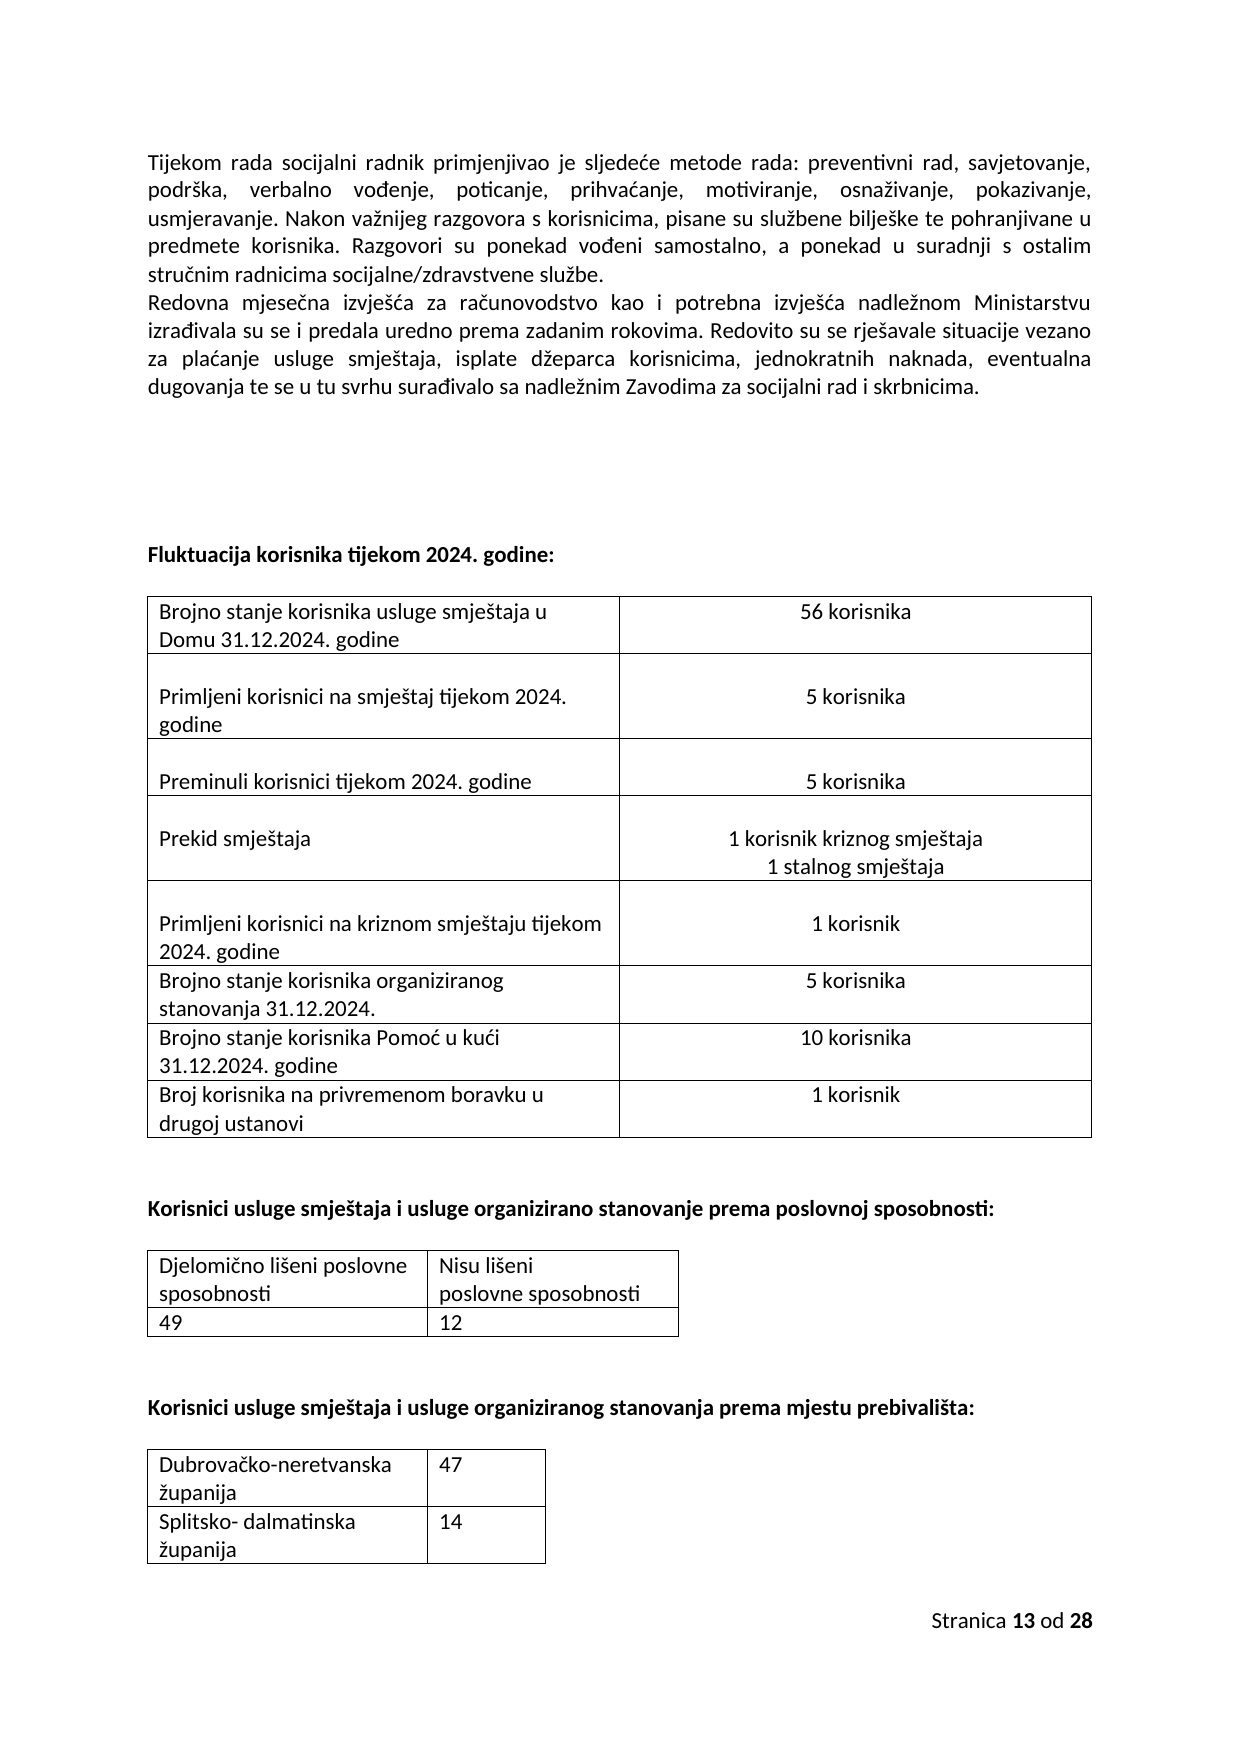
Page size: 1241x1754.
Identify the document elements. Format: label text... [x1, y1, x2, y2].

table_header Djelomično lišeni poslovne sposobnosti [148, 1251, 427, 1307]
table_cell 1 korisnik [620, 1081, 1091, 1137]
table_cell 14 [428, 1507, 545, 1563]
text Tijekom rada socijalni radnik primjenjivao je sljedeće metode rada: preventivni rad, savjetovanje, podrška, verbalno vođenje, poticanje, prihvaćanje, motiviranje, osnaživanje, pokazivanje, usmjeravanje. Nakon važnijeg razgovora s korisnicima, pisane su službene bilješke te pohranjivane u predmete korisnika. Razgovori su ponekad vođeni samostalno, a ponekad u suradnji s ostalim stručnim radnicima socijalne/zdravstvene službe. [148, 148, 1093, 288]
table_cell Brojno stanje korisnika organiziranog stanovanja 31.12.2024. [148, 966, 619, 1022]
text Korisnici usluge smještaja i usluge organizirano stanovanje prema poslovnoj sposobnosti: [148, 1194, 1093, 1222]
table_cell Prekid smještaja [148, 796, 619, 880]
table_cell 5 korisnika [620, 966, 1091, 1022]
table_header Nisu lišeni poslovne sposobnosti [428, 1251, 678, 1307]
table_cell 5 korisnika [620, 654, 1091, 738]
table_header Dubrovačko-neretvanska županija [148, 1450, 427, 1506]
table_cell Primljeni korisnici na kriznom smještaju tijekom 2024. godine [148, 881, 619, 965]
table_header Brojno stanje korisnika usluge smještaja u Domu 31.12.2024. godine [148, 597, 619, 653]
table_cell Brojno stanje korisnika Pomoć u kući 31.12.2024. godine [148, 1024, 619, 1079]
table_cell 1 korisnik [620, 881, 1091, 965]
table_cell Broj korisnika na privremenom boravku u drugoj ustanovi [148, 1081, 619, 1137]
text Fluktuacija korisnika tijekom 2024. godine: [148, 540, 1093, 568]
table_cell Splitsko- dalmatinska županija [148, 1507, 427, 1563]
table_cell Primljeni korisnici na smještaj tijekom 2024. godine [148, 654, 619, 738]
table_cell 5 korisnika [620, 739, 1091, 795]
table_cell 10 korisnika [620, 1024, 1091, 1079]
table_cell 49 [148, 1308, 427, 1336]
table_header 47 [428, 1450, 545, 1506]
text Redovna mjesečna izvješća za računovodstvo kao i potrebna izvješća nadležnom Ministarstvu izrađivala su se i predala uredno prema zadanim rokovima. Redovito su se rješavale situacije vezano za plaćanje usluge smještaja, isplate džeparca korisnicima, jednokratnih naknada, eventualna dugovanja te se u tu svrhu surađivalo sa nadležnim Zavodima za socijalni rad i skrbnicima. [148, 288, 1093, 400]
text Korisnici usluge smještaja i usluge organiziranog stanovanja prema mjestu prebivališta: [148, 1393, 1093, 1421]
table_cell 12 [428, 1308, 678, 1336]
table_cell Preminuli korisnici tijekom 2024. godine [148, 739, 619, 795]
table_header 56 korisnika [620, 597, 1091, 653]
table_cell 1 korisnik kriznog smještaja 1 stalnog smještaja [620, 796, 1091, 880]
